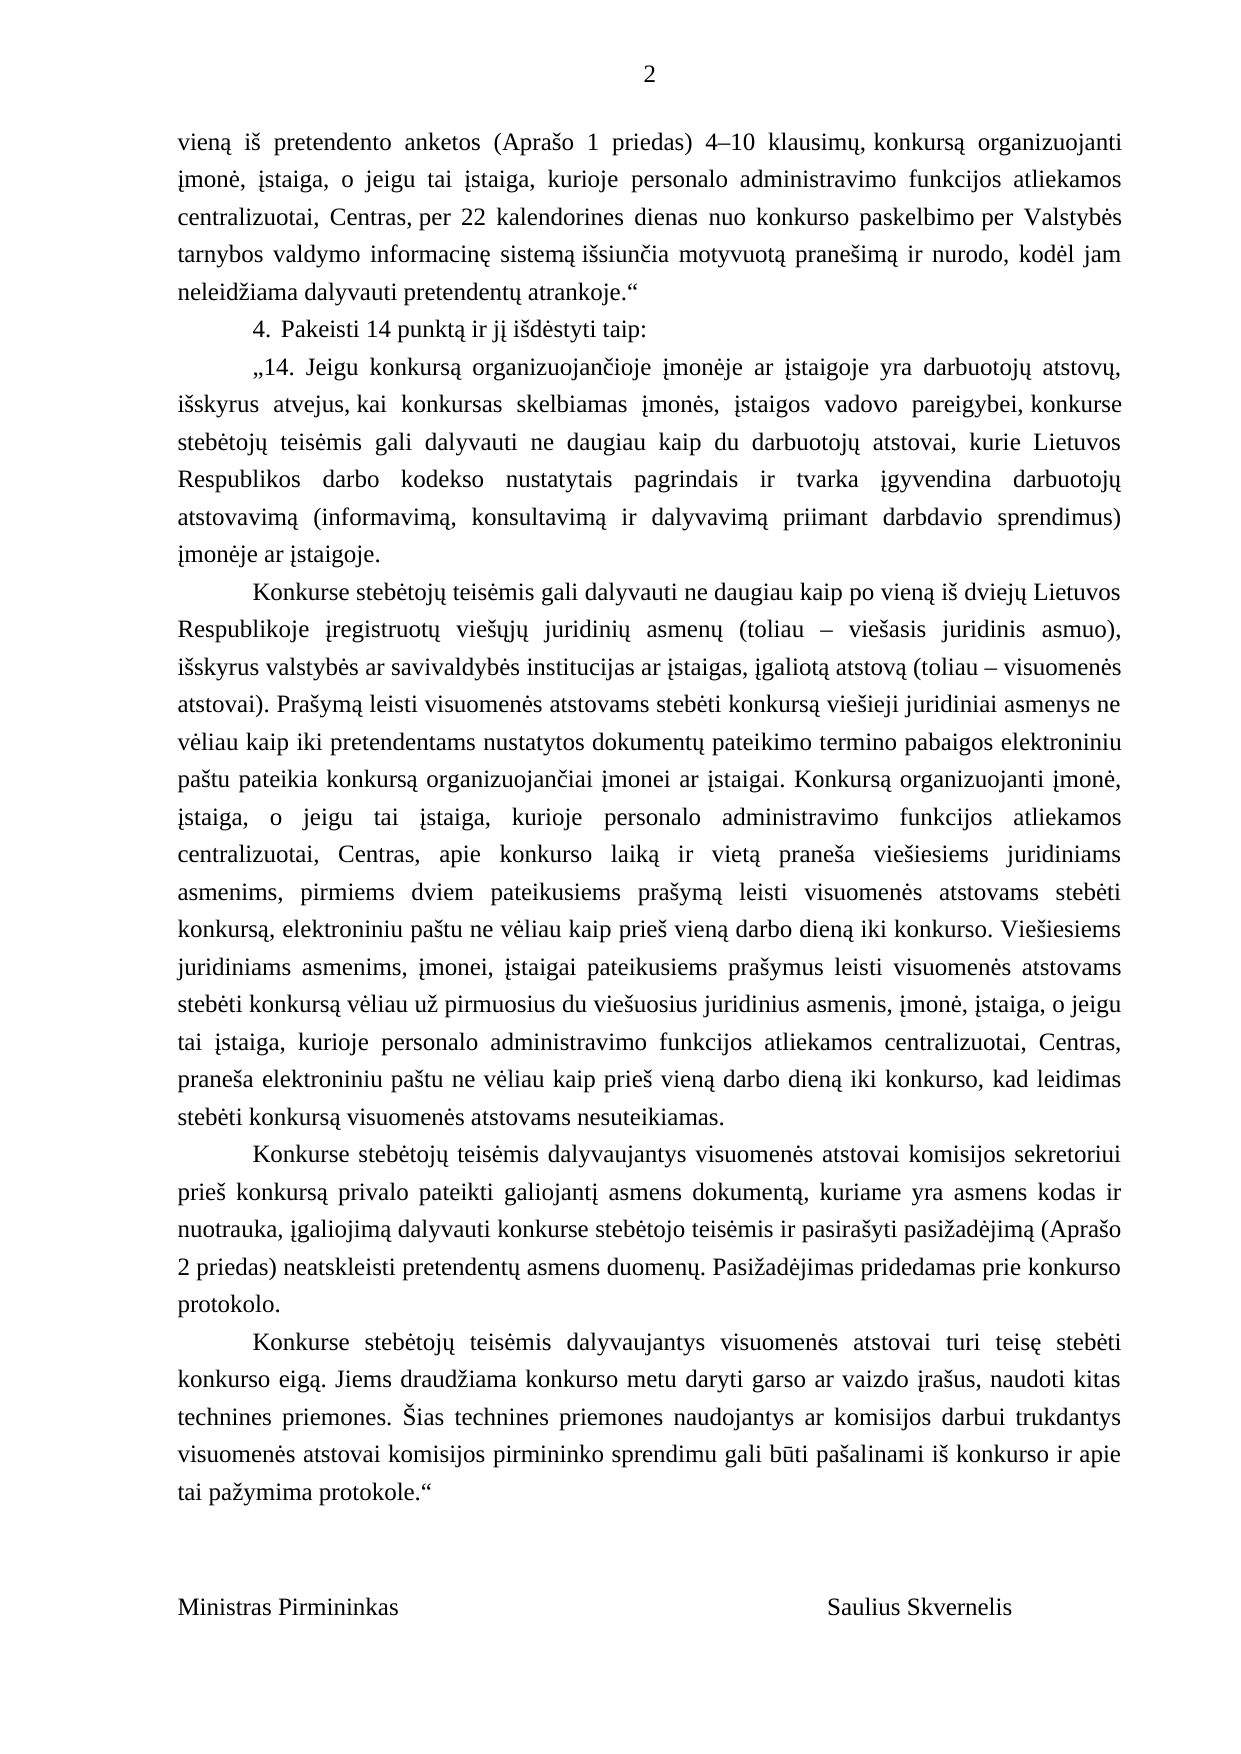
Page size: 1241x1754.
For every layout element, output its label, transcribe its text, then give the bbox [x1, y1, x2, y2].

text Konkurse stebėtojų teisėmis dalyvaujantys visuomenės atstovai turi teisę stebėti konkurso eigą. Jiems draudžiama konkurso metu daryti garso ar vaizdo įrašus, naudoti kitas technines priemones. Šias technines priemones naudojantys ar komisijos darbui trukdantys visuomenės atstovai komisijos pirmininko sprendimu gali būti pašalinami iš konkurso ir apie tai pažymima protokole.“ [177, 1318, 1122, 1506]
text 4. Pakeisti 14 punktą ir jį išdėstyti taip: [177, 306, 1122, 343]
text vieną iš pretendento anketos (Aprašo 1 priedas) 4–10 klausimų, konkursą organizuojanti įmonė, įstaiga, o jeigu tai įstaiga, kurioje personalo administravimo funkcijos atliekamos centralizuotai, Centras, per 22 kalendorines dienas nuo konkurso paskelbimo per Valstybės tarnybos valdymo informacinę sistemą išsiunčia motyvuotą pranešimą ir nurodo, kodėl jam neleidžiama dalyvauti pretendentų atrankoje.“ [177, 118, 1122, 306]
text „14. Jeigu konkursą organizuojančioje įmonėje ar įstaigoje yra darbuotojų atstovų, išskyrus atvejus, kai konkursas skelbiamas įmonės, įstaigos vadovo pareigybei, konkurse stebėtojų teisėmis gali dalyvauti ne daugiau kaip du darbuotojų atstovai, kurie Lietuvos Respublikos darbo kodekso nustatytais pagrindais ir tvarka įgyvendina darbuotojų atstovavimą (informavimą, konsultavimą ir dalyvavimą priimant darbdavio sprendimus) įmonėje ar įstaigoje. [177, 343, 1122, 568]
text Ministras Pirmininkas Saulius Skvernelis [177, 1592, 1122, 1621]
text Konkurse stebėtojų teisėmis dalyvaujantys visuomenės atstovai komisijos sekretoriui prieš konkursą privalo pateikti galiojantį asmens dokumentą, kuriame yra asmens kodas ir nuotrauka, įgaliojimą dalyvauti konkurse stebėtojo teisėmis ir pasirašyti pasižadėjimą (Aprašo 2 priedas) neatskleisti pretendentų asmens duomenų. Pasižadėjimas pridedamas prie konkurso protokolo. [177, 1131, 1122, 1318]
text Konkurse stebėtojų teisėmis gali dalyvauti ne daugiau kaip po vieną iš dviejų Lietuvos Respublikoje įregistruotų viešųjų juridinių asmenų (toliau – viešasis juridinis asmuo), išskyrus valstybės ar savivaldybės institucijas ar įstaigas, įgaliotą atstovą (toliau – visuomenės atstovai). Prašymą leisti visuomenės atstovams stebėti konkursą viešieji juridiniai asmenys ne vėliau kaip iki pretendentams nustatytos dokumentų pateikimo termino pabaigos elektroniniu paštu pateikia konkursą organizuojančiai įmonei ar įstaigai. Konkursą organizuojanti įmonė, įstaiga, o jeigu tai įstaiga, kurioje personalo administravimo funkcijos atliekamos centralizuotai, Centras, apie konkurso laiką ir vietą praneša viešiesiems juridiniams asmenims, pirmiems dviem pateikusiems prašymą leisti visuomenės atstovams stebėti konkursą, elektroniniu paštu ne vėliau kaip prieš vieną darbo dieną iki konkurso. Viešiesiems juridiniams asmenims, įmonei, įstaigai pateikusiems prašymus leisti visuomenės atstovams stebėti konkursą vėliau už pirmuosius du viešuosius juridinius asmenis, įmonė, įstaiga, o jeigu tai įstaiga, kurioje personalo administravimo funkcijos atliekamos centralizuotai, Centras, praneša elektroniniu paštu ne vėliau kaip prieš vieną darbo dieną iki konkurso, kad leidimas stebėti konkursą visuomenės atstovams nesuteikiamas. [177, 568, 1122, 1131]
